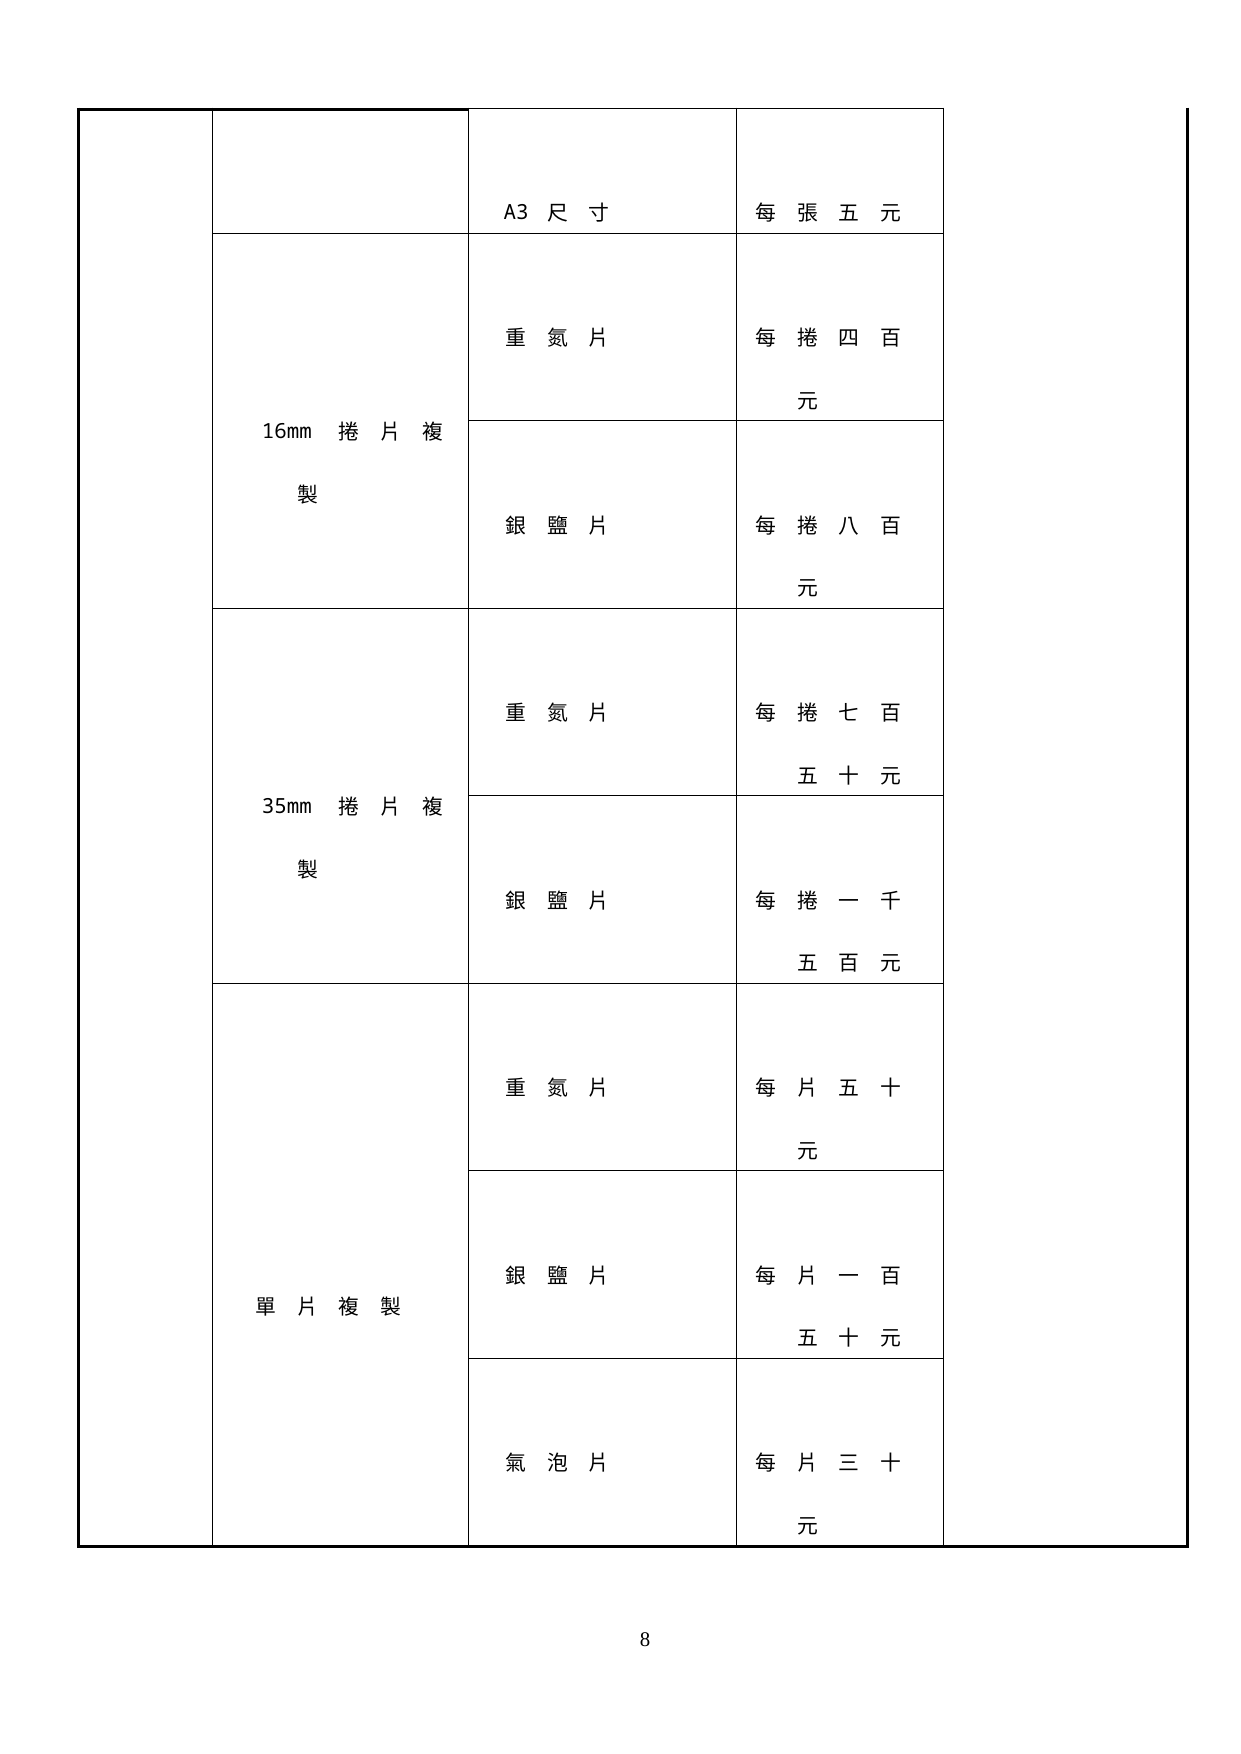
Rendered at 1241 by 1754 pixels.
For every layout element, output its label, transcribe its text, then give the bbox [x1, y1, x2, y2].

table_cell 每片一百五十元 [737, 1171, 943, 1358]
table_cell [944, 983, 1186, 1170]
table_cell 每捲八百元 [737, 421, 943, 608]
table_cell [944, 608, 1186, 795]
table_cell A3尺寸 [469, 109, 736, 233]
table_cell 銀鹽片 [469, 796, 736, 983]
table_cell 氣泡片 [469, 1359, 736, 1545]
table_cell 單片複製 [213, 984, 468, 1545]
table_cell [213, 111, 468, 233]
table_cell [944, 795, 1186, 983]
table_cell 35mm捲片複製 [213, 609, 468, 983]
table_cell 重氮片 [469, 609, 736, 795]
table_cell [944, 233, 1186, 420]
table_cell 每片五十元 [737, 984, 943, 1170]
table_cell [944, 420, 1186, 608]
table_cell 銀鹽片 [469, 1171, 736, 1358]
table_cell 16mm捲片複製 [213, 234, 468, 608]
table_cell [944, 1358, 1186, 1545]
table_cell [80, 111, 212, 1545]
table_cell 每片三十元 [737, 1359, 943, 1545]
table_cell 每捲七百五十元 [737, 609, 943, 795]
table_cell 每捲四百元 [737, 234, 943, 420]
table_cell [944, 108, 1186, 233]
table_cell 銀鹽片 [469, 421, 736, 608]
table_cell [944, 1170, 1186, 1358]
table_cell 每張五元 [737, 109, 943, 233]
table_cell 重氮片 [469, 984, 736, 1170]
table_cell 重氮片 [469, 234, 736, 420]
table_cell 每捲一千五百元 [737, 796, 943, 983]
